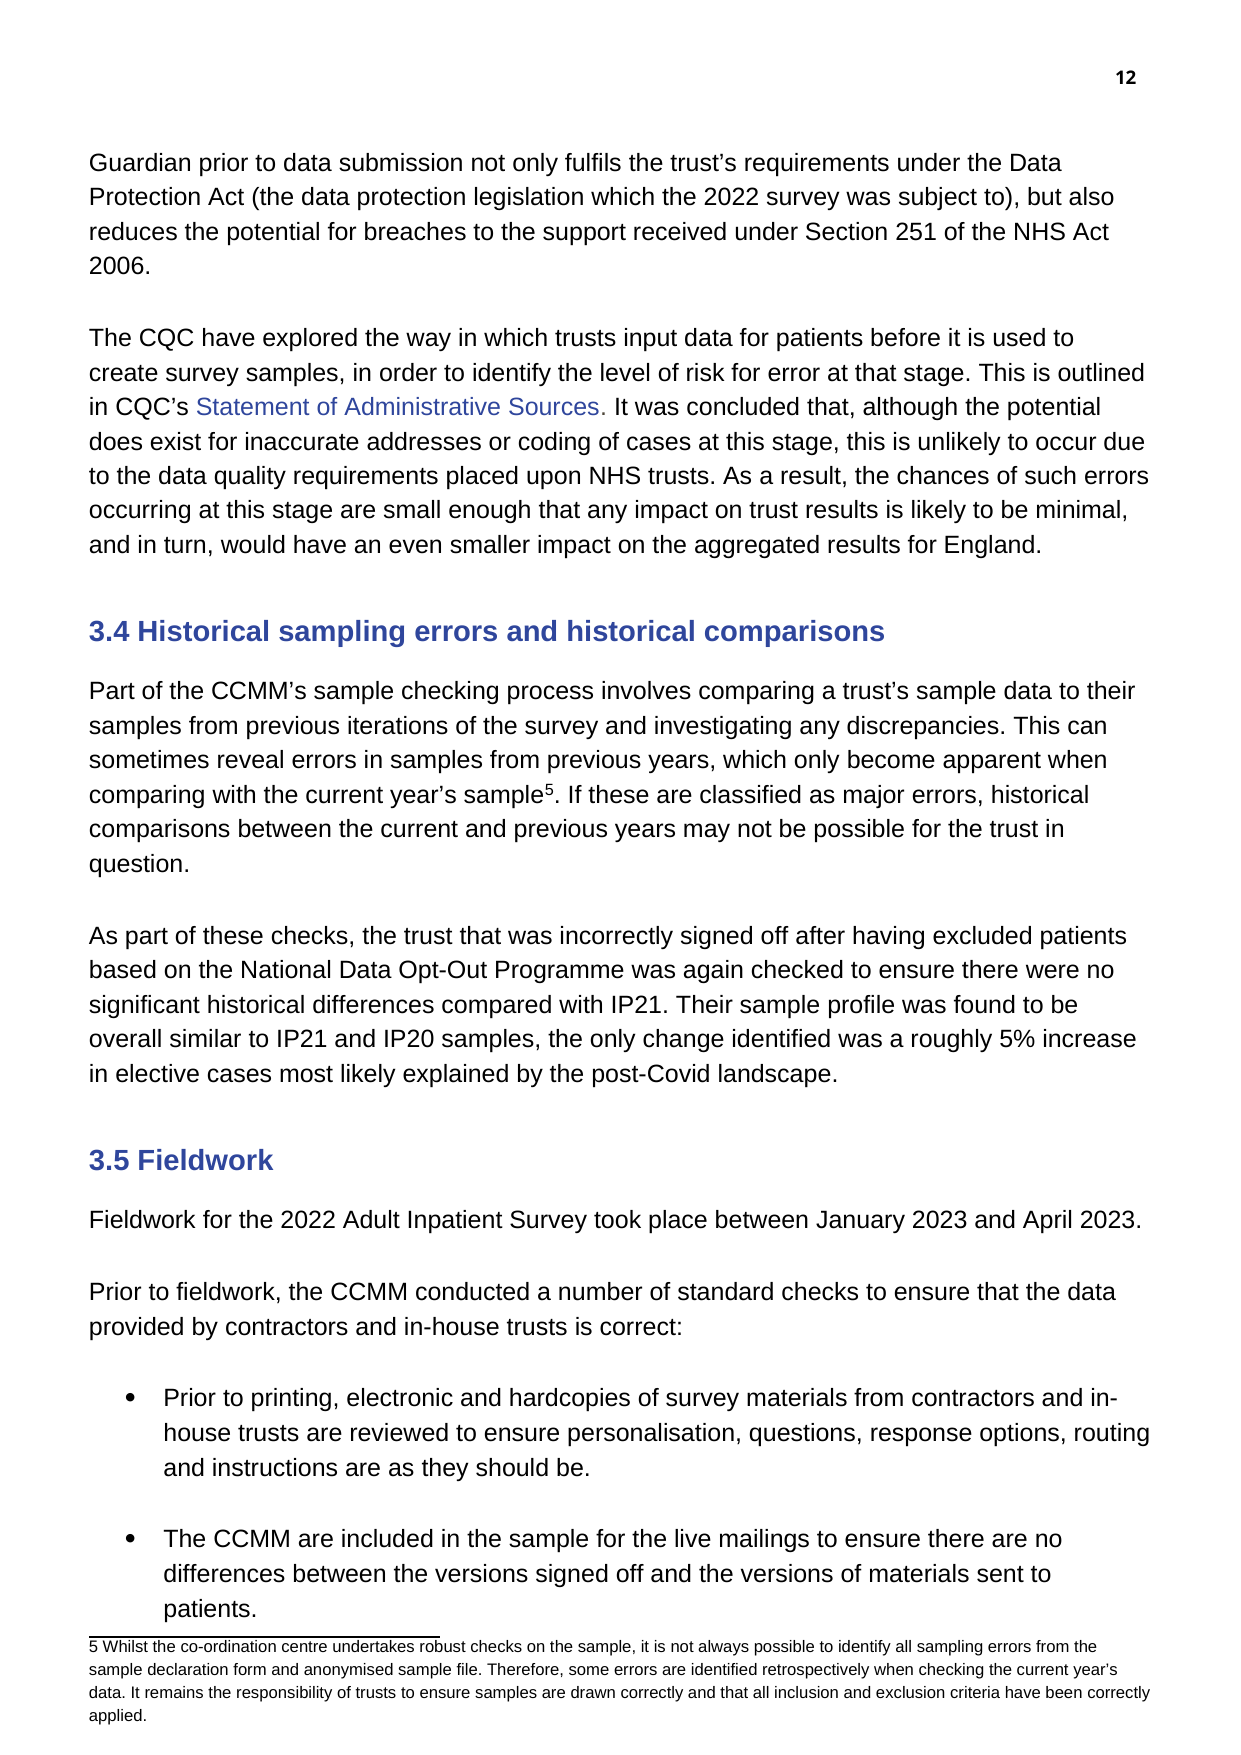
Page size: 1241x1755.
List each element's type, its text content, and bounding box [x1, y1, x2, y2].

list As part of these checks, the trust that was incorrectly signed off after having excluded patients based on the National Data Opt-Out Programme was again checked to ensure there were no significant historical differences compared with IP21. Their sample profile was found to be overall similar to IP21 and IP20 samples, the only change identified was a roughly 5% increase in elective cases most likely explained by the post-Covid landscape. [89, 921, 1152, 1087]
list Whilst the co-ordination centre undertakes robust checks on the sample, it is not always possible to identify all sampling errors from the sample declaration form and anonymised sample file. Therefore, some errors are identified retrospectively when checking the current year’s data. It remains the responsibility of trusts to ensure samples are drawn correctly and that all inclusion and exclusion criteria have been correctly applied. [89, 1637, 1152, 1724]
list The CCMM are included in the sample for the live mailings to ensure there are no differences between the versions signed off and the versions of materials sent to patients. [126, 1524, 1152, 1622]
subtitle 3.5 Fieldwork [89, 1143, 1152, 1177]
list The CQC have explored the way in which trusts input data for patients before it is used to create survey samples, in order to identify the level of risk for error at that stage. This is outlined in CQC’s Statement of Administrative Sources. It was concluded that, although the potential does exist for inaccurate addresses or coding of cases at this stage, this is unlikely to occur due to the data quality requirements placed upon NHS trusts. As a result, the chances of such errors occurring at this stage are small enough that any impact on trust results is likely to be minimal, and in turn, would have an even smaller impact on the aggregated results for England. [89, 323, 1152, 559]
list Part of the CCMM’s sample checking process involves comparing a trust’s sample data to their samples from previous iterations of the survey and investigating any discrepancies. This can sometimes reveal errors in samples from previous years, which only become apparent when comparing with the current year’s sample. If these are classified as major errors, historical comparisons between the current and previous years may not be possible for the trust in question. [89, 676, 1152, 877]
list Prior to printing, electronic and hardcopies of survey materials from contractors and in-house trusts are reviewed to ensure personalisation, questions, response options, routing and instructions are as they should be. [126, 1383, 1152, 1481]
subtitle 3.4 Historical sampling errors and historical comparisons [89, 614, 1152, 648]
list Guardian prior to data submission not only fulfils the trust’s requirements under the Data Protection Act (the data protection legislation which the 2022 survey was subject to), but also reduces the potential for breaches to the support received under Section 251 of the NHS Act 2006. [89, 148, 1152, 280]
list Prior to fieldwork, the CCMM conducted a number of standard checks to ensure that the data provided by contractors and in-house trusts is correct: [89, 1277, 1152, 1340]
list Fieldwork for the 2022 Adult Inpatient Survey took place between January 2023 and April 2023. [89, 1205, 1152, 1234]
